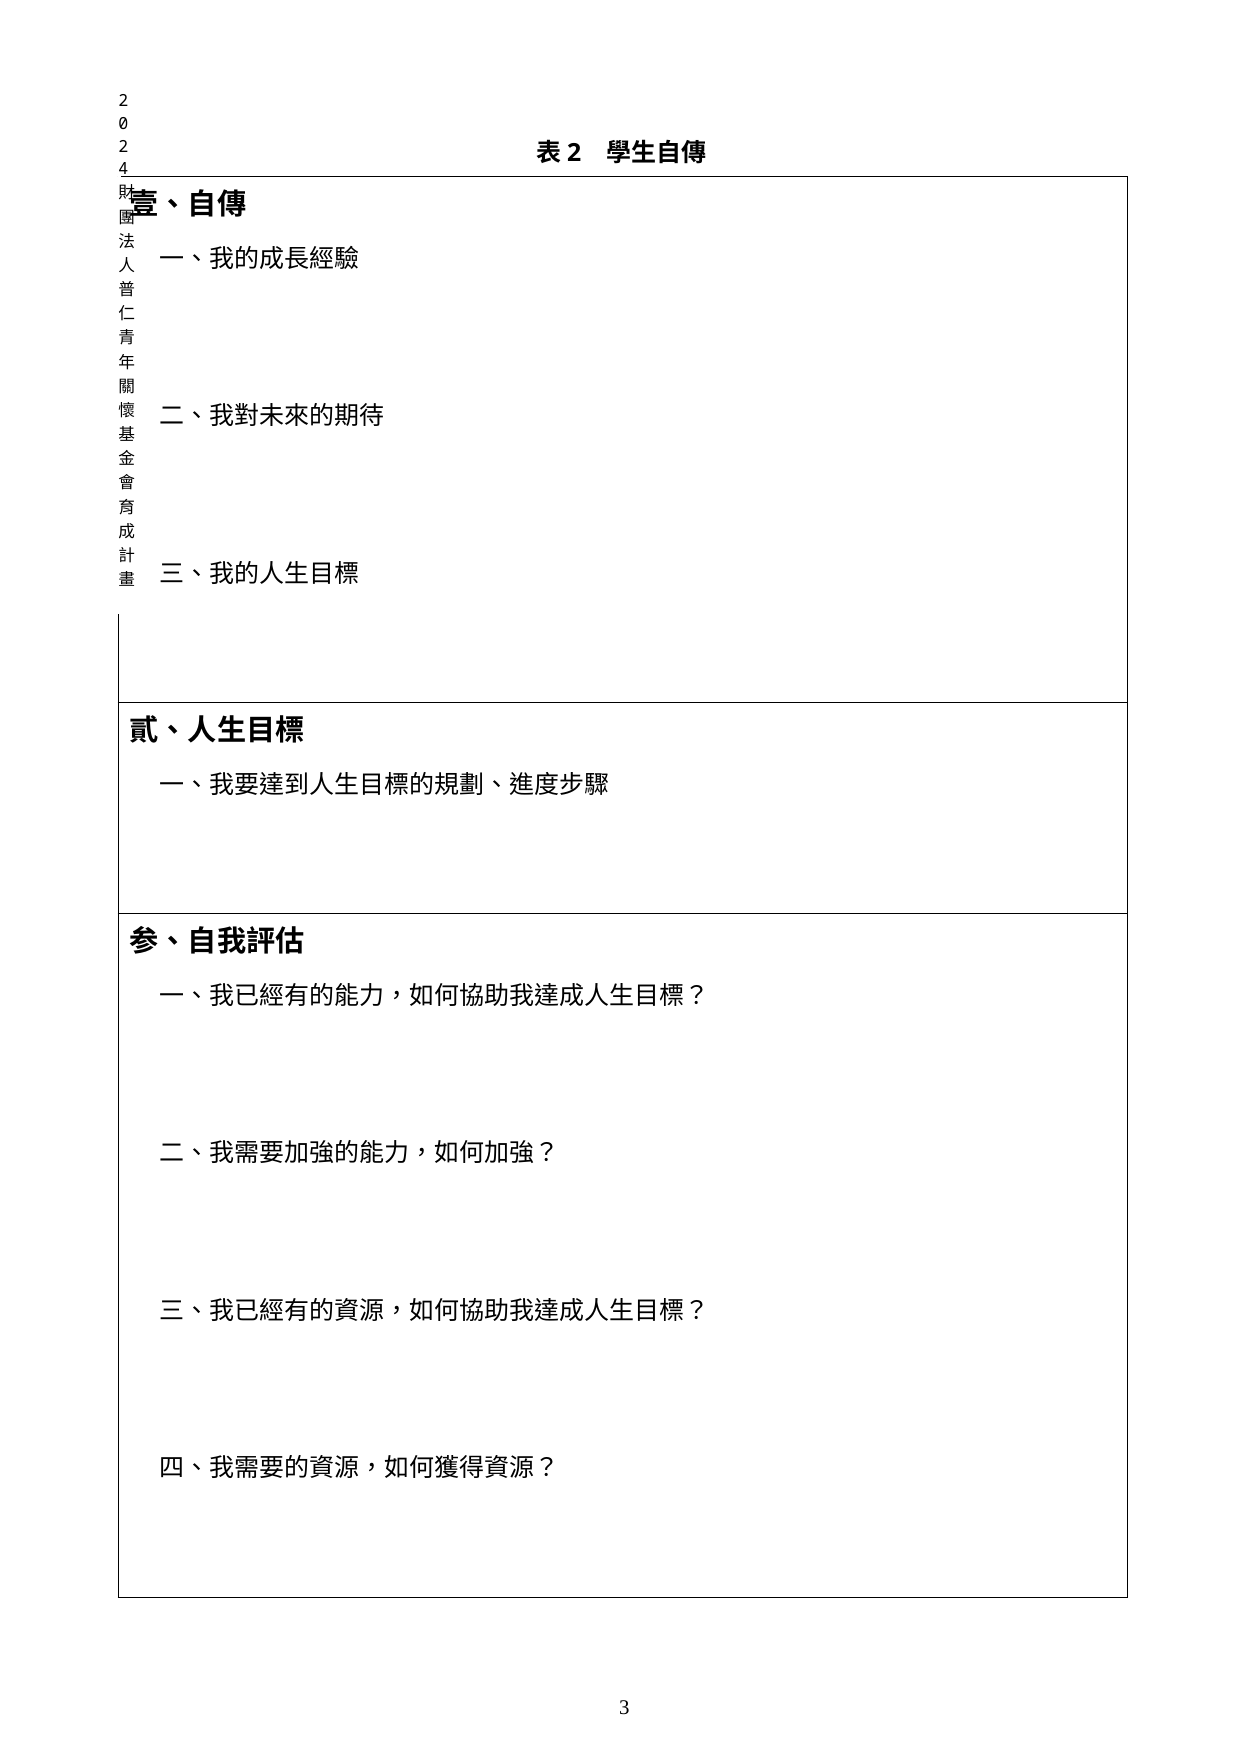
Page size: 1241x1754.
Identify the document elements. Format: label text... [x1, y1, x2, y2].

table_cell 貳、人生目標 一、我要達到人生目標的規劃、進度步驟 [119, 703, 1127, 913]
table_cell 参、自我評估 一、我已經有的能力，如何協助我達成人生目標？ 二、我需要加強的能力，如何加強？ 三、我已經有的資源，如何協助我達成人生目標？ 四、我需要的資源，如何獲得資源？ [119, 914, 1127, 1597]
table_header 壹、自傳 一、我的成長經驗 二、我對未來的期待 三、我的人生目標 [119, 177, 1127, 702]
text 表2 學生自傳 [121, 132, 1122, 169]
